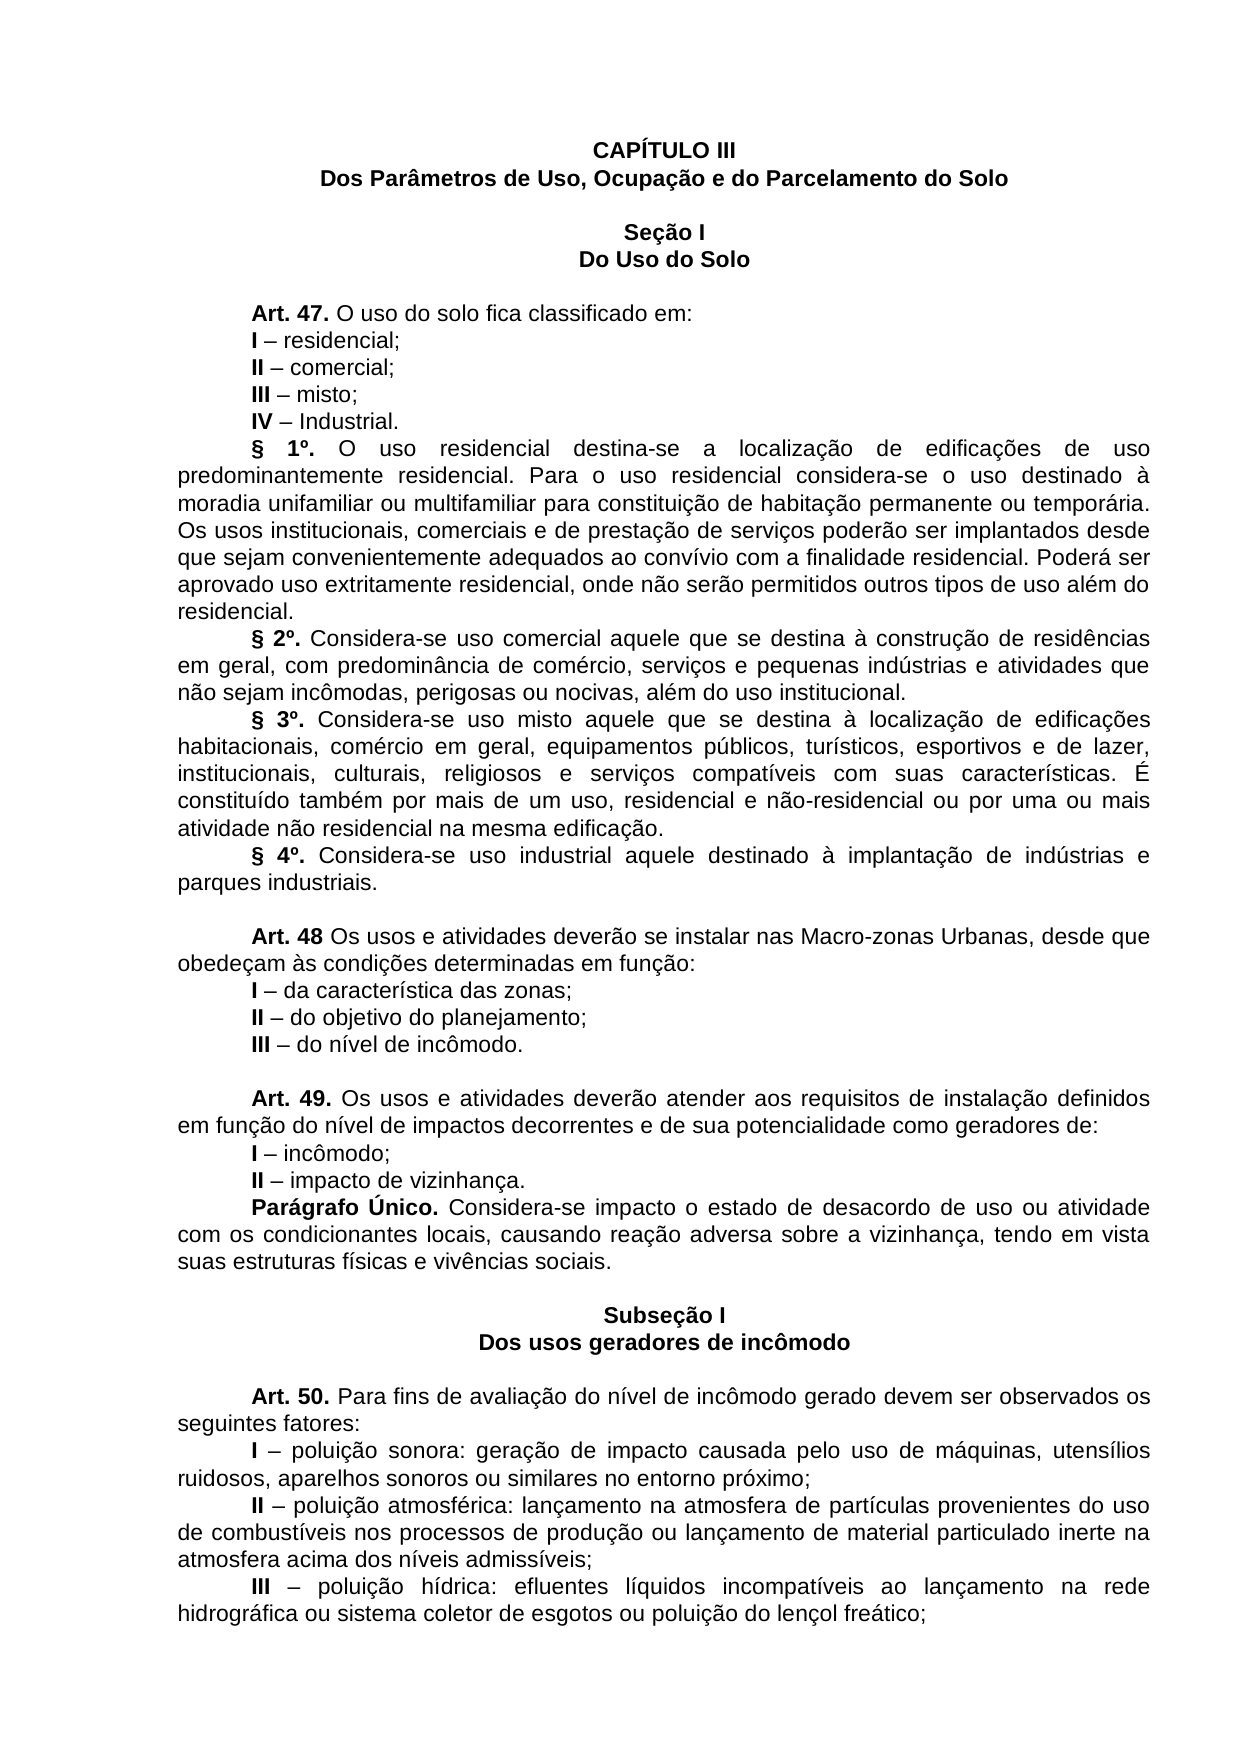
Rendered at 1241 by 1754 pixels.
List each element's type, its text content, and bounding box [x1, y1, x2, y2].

text Dos usos geradores de incômodo [177, 1328, 1152, 1356]
text Art. 47. O uso do solo fica classificado em: [177, 299, 1152, 326]
text Seção I [177, 218, 1152, 245]
text Art. 50. Para fins de avaliação do nível de incômodo gerado devem ser observados os seguintes fatores: [177, 1383, 1152, 1437]
text I – da característica das zonas; [177, 976, 1152, 1003]
text Art. 48 Os usos e atividades deverão se instalar nas Macro-zonas Urbanas, desde que obedeçam às condições determinadas em função: [177, 922, 1152, 976]
text § 4º. Considera-se uso industrial aquele destinado à implantação de indústrias e parques industriais. [177, 841, 1152, 895]
text II – poluição atmosférica: lançamento na atmosfera de partículas provenientes do uso de combustíveis nos processos de produção ou lançamento de material particulado inerte na atmosfera acima dos níveis admissíveis; [177, 1491, 1152, 1572]
text I – poluição sonora: geração de impacto causada pelo uso de máquinas, utensílios ruidosos, aparelhos sonoros ou similares no entorno próximo; [177, 1437, 1152, 1491]
text III – misto; [177, 381, 1152, 408]
text Dos Parâmetros de Uso, Ocupação e do Parcelamento do Solo [177, 164, 1152, 191]
text Subseção I [177, 1301, 1152, 1328]
text CAPÍTULO III [177, 137, 1152, 164]
text § 1º. O uso residencial destina-se a localização de edificações de uso predominantemente residencial. Para o uso residencial considera-se o uso destinado à moradia unifamiliar ou multifamiliar para constituição de habitação permanente ou temporária. Os usos institucionais, comerciais e de prestação de serviços poderão ser implantados desde que sejam convenientemente adequados ao convívio com a finalidade residencial. Poderá ser aprovado uso extritamente residencial, onde não serão permitidos outros tipos de uso além do residencial. [177, 435, 1152, 624]
text IV – Industrial. [177, 408, 1152, 435]
text III – poluição hídrica: efluentes líquidos incompatíveis ao lançamento na rede hidrográfica ou sistema coletor de esgotos ou poluição do lençol freático; [177, 1572, 1152, 1626]
text I – residencial; [177, 326, 1152, 353]
text II – impacto de vizinhança. [177, 1166, 1152, 1193]
text § 2º. Considera-se uso comercial aquele que se destina à construção de residências em geral, com predominância de comércio, serviços e pequenas indústrias e atividades que não sejam incômodas, perigosas ou nocivas, além do uso institucional. [177, 624, 1152, 706]
text Art. 49. Os usos e atividades deverão atender aos requisitos de instalação definidos em função do nível de impactos decorrentes e de sua potencialidade como geradores de: [177, 1085, 1152, 1139]
text III – do nível de incômodo. [177, 1031, 1152, 1058]
text II – do objetivo do planejamento; [177, 1003, 1152, 1031]
text § 3º. Considera-se uso misto aquele que se destina à localização de edificações habitacionais, comércio em geral, equipamentos públicos, turísticos, esportivos e de lazer, institucionais, culturais, religiosos e serviços compatíveis com suas características. É constituído também por mais de um uso, residencial e não-residencial ou por uma ou mais atividade não residencial na mesma edificação. [177, 706, 1152, 841]
text II – comercial; [177, 353, 1152, 381]
text Parágrafo Único. Considera-se impacto o estado de desacordo de uso ou atividade com os condicionantes locais, causando reação adversa sobre a vizinhança, tendo em vista suas estruturas físicas e vivências sociais. [177, 1193, 1152, 1274]
text Do Uso do Solo [177, 245, 1152, 272]
text I – incômodo; [177, 1139, 1152, 1166]
